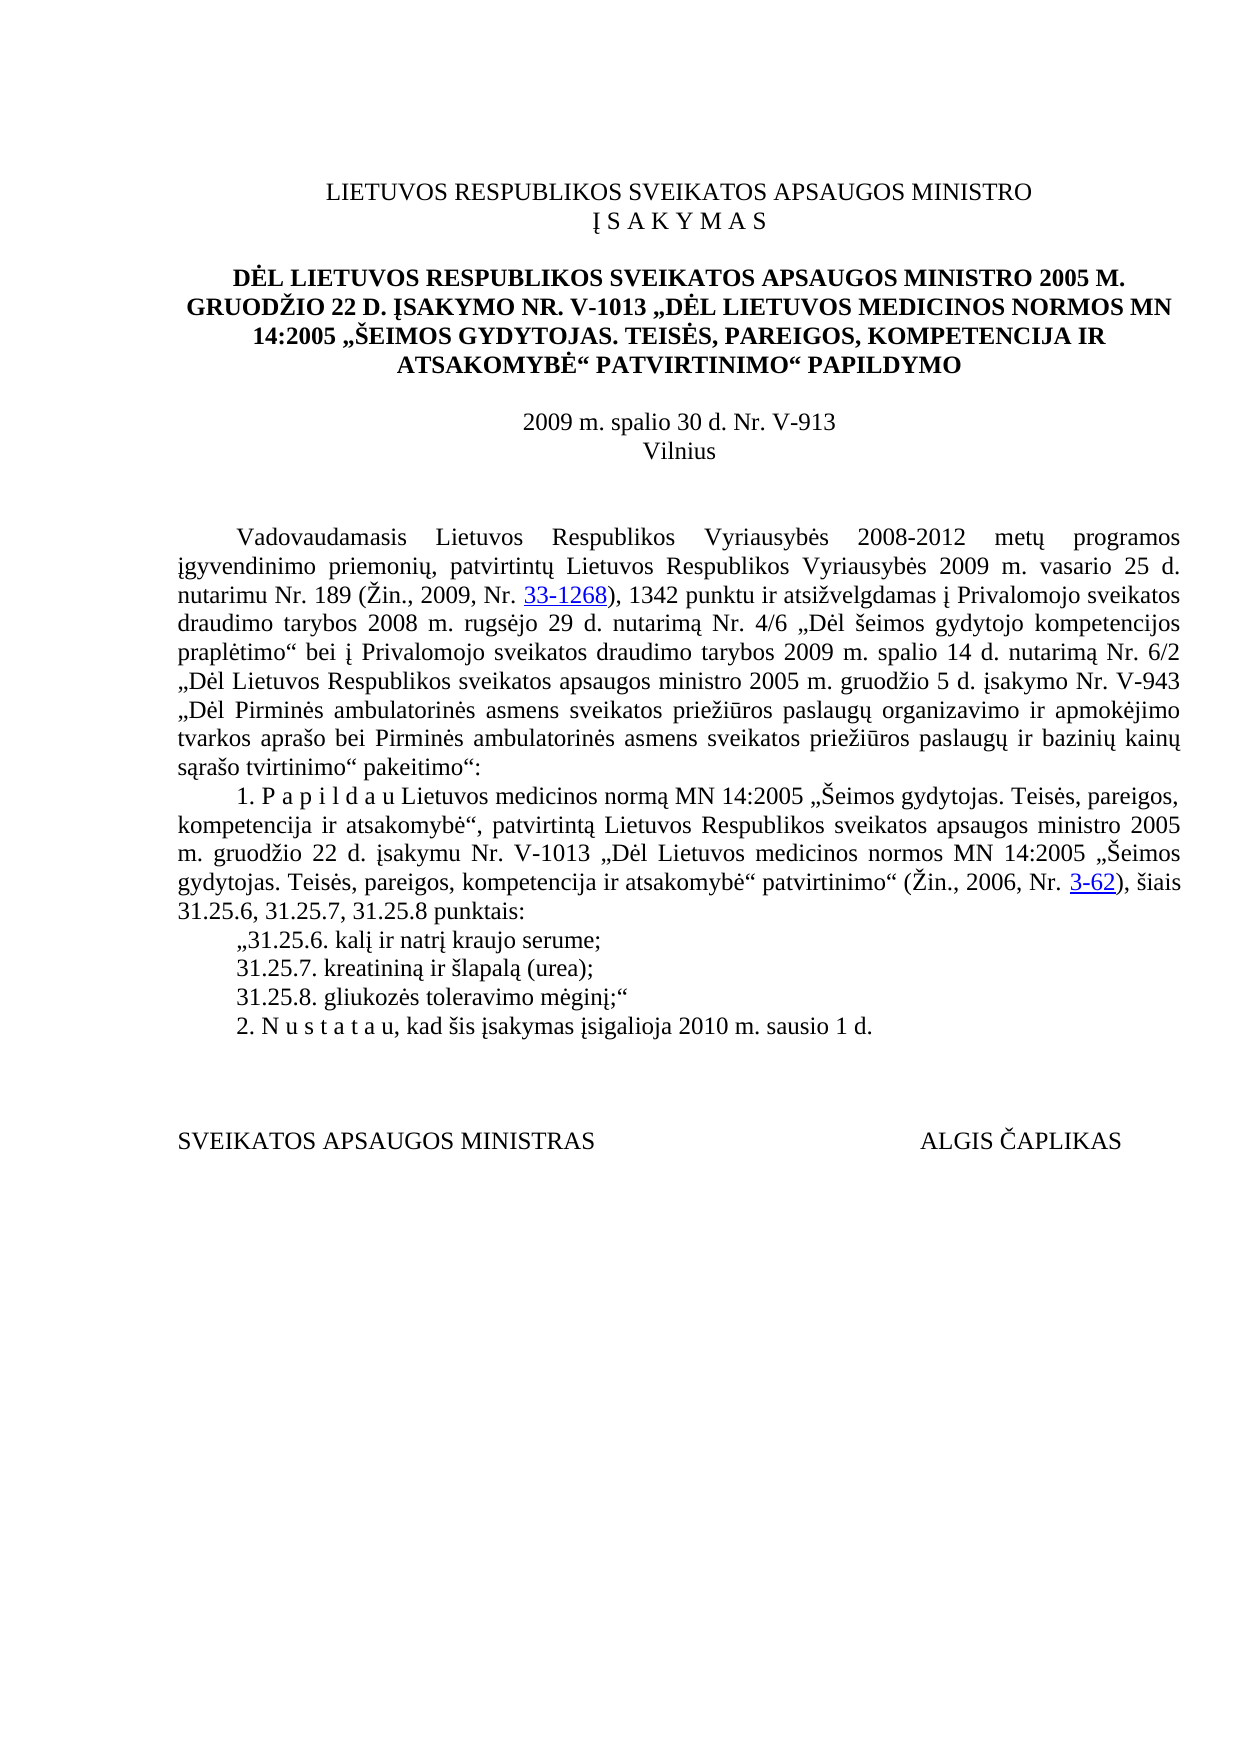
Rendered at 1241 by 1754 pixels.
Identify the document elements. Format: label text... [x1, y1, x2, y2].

text DĖL LIETUVOS RESPUBLIKOS SVEIKATOS APSAUGOS MINISTRO 2005 M. GRUODŽIO 22 D. ĮSAKYMO NR. V-1013 „DĖL LIETUVOS MEDICINOS NORMOS MN 14:2005 „ŠEIMOS GYDYTOJAS. TEISĖS, PAREIGOS, KOMPETENCIJA IR ATSAKOMYBĖ“ PATVIRTINIMO“ PAPILDYMO [177, 263, 1181, 378]
text SVEIKATOS APSAUGOS MINISTRAS ALGIS ČAPLIKAS [177, 1126, 1181, 1155]
text 31.25.8. gliukozės toleravimo mėginį;“ [177, 982, 1181, 1011]
text Vilnius [177, 436, 1181, 465]
text „31.25.6. kalį ir natrį kraujo serume; [177, 925, 1181, 953]
text Vadovaudamasis Lietuvos Respublikos Vyriausybės 2008-2012 metų programos įgyvendinimo priemonių, patvirtintų Lietuvos Respublikos Vyriausybės 2009 m. vasario 25 d. nutarimu Nr. 189 (Žin., 2009, Nr. 33-1268), 1342 punktu ir atsižvelgdamas į Privalomojo sveikatos draudimo tarybos 2008 m. rugsėjo 29 d. nutarimą Nr. 4/6 „Dėl šeimos gydytojo kompetencijos praplėtimo“ bei į Privalomojo sveikatos draudimo tarybos 2009 m. spalio 14 d. nutarimą Nr. 6/2 „Dėl Lietuvos Respublikos sveikatos apsaugos ministro 2005 m. gruodžio 5 d. įsakymo Nr. V-943 „Dėl Pirminės ambulatorinės asmens sveikatos priežiūros paslaugų organizavimo ir apmokėjimo tvarkos aprašo bei Pirminės ambulatorinės asmens sveikatos priežiūros paslaugų ir bazinių kainų sąrašo tvirtinimo“ pakeitimo“: [177, 522, 1181, 781]
text 2009 m. spalio 30 d. Nr. V-913 [177, 407, 1181, 436]
text 31.25.7. kreatininą ir šlapalą (urea); [177, 953, 1181, 982]
text Į S A K Y M A S [177, 206, 1181, 235]
text 1. P a p i l d a u Lietuvos medicinos normą MN 14:2005 „Šeimos gydytojas. Teisės, pareigos, kompetencija ir atsakomybė“, patvirtintą Lietuvos Respublikos sveikatos apsaugos ministro 2005 m. gruodžio 22 d. įsakymu Nr. V-1013 „Dėl Lietuvos medicinos normos MN 14:2005 „Šeimos gydytojas. Teisės, pareigos, kompetencija ir atsakomybė“ patvirtinimo“ (Žin., 2006, Nr. 3-62), šiais 31.25.6, 31.25.7, 31.25.8 punktais: [177, 781, 1181, 925]
text 2. N u s t a t a u, kad šis įsakymas įsigalioja 2010 m. sausio 1 d. [177, 1011, 1181, 1040]
text LIETUVOS RESPUBLIKOS SVEIKATOS APSAUGOS MINISTRO [177, 177, 1181, 206]
